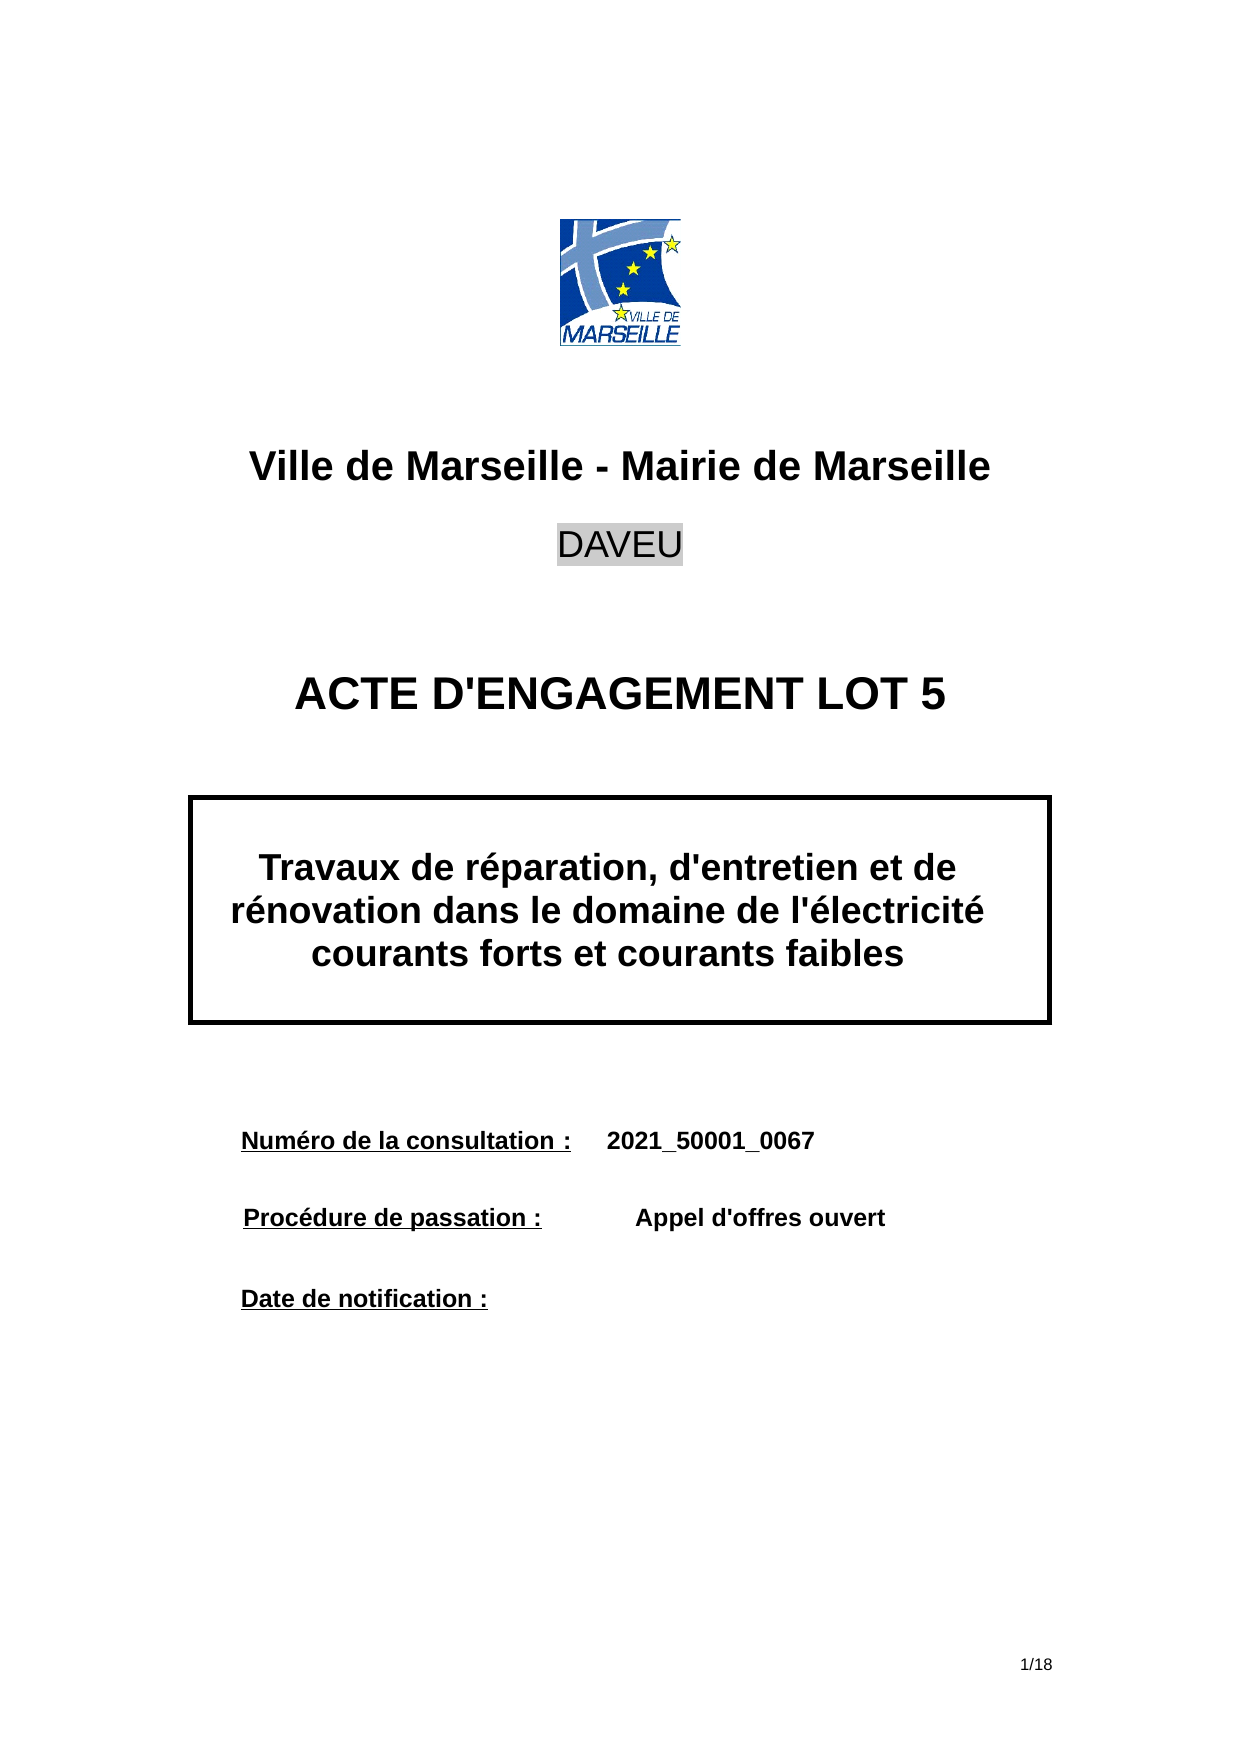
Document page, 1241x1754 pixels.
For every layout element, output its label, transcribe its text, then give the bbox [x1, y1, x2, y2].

text Numéro de la consultation : 2021_50001_0067 [241, 1126, 1052, 1155]
text Ville de Marseille - Mairie de Marseille [188, 441, 1052, 489]
text DAVEU [188, 523, 1052, 566]
text ACTE D'ENGAGEMENT LOT 5 [188, 667, 1052, 719]
text Procédure de passation : Appel d'offres ouvert [243, 1203, 1052, 1231]
text Date de notification : [241, 1284, 1052, 1313]
text Travaux de réparation, d'entretien et de rénovation dans le domaine de l'électricité courants forts et courants faibles [193, 838, 1047, 975]
